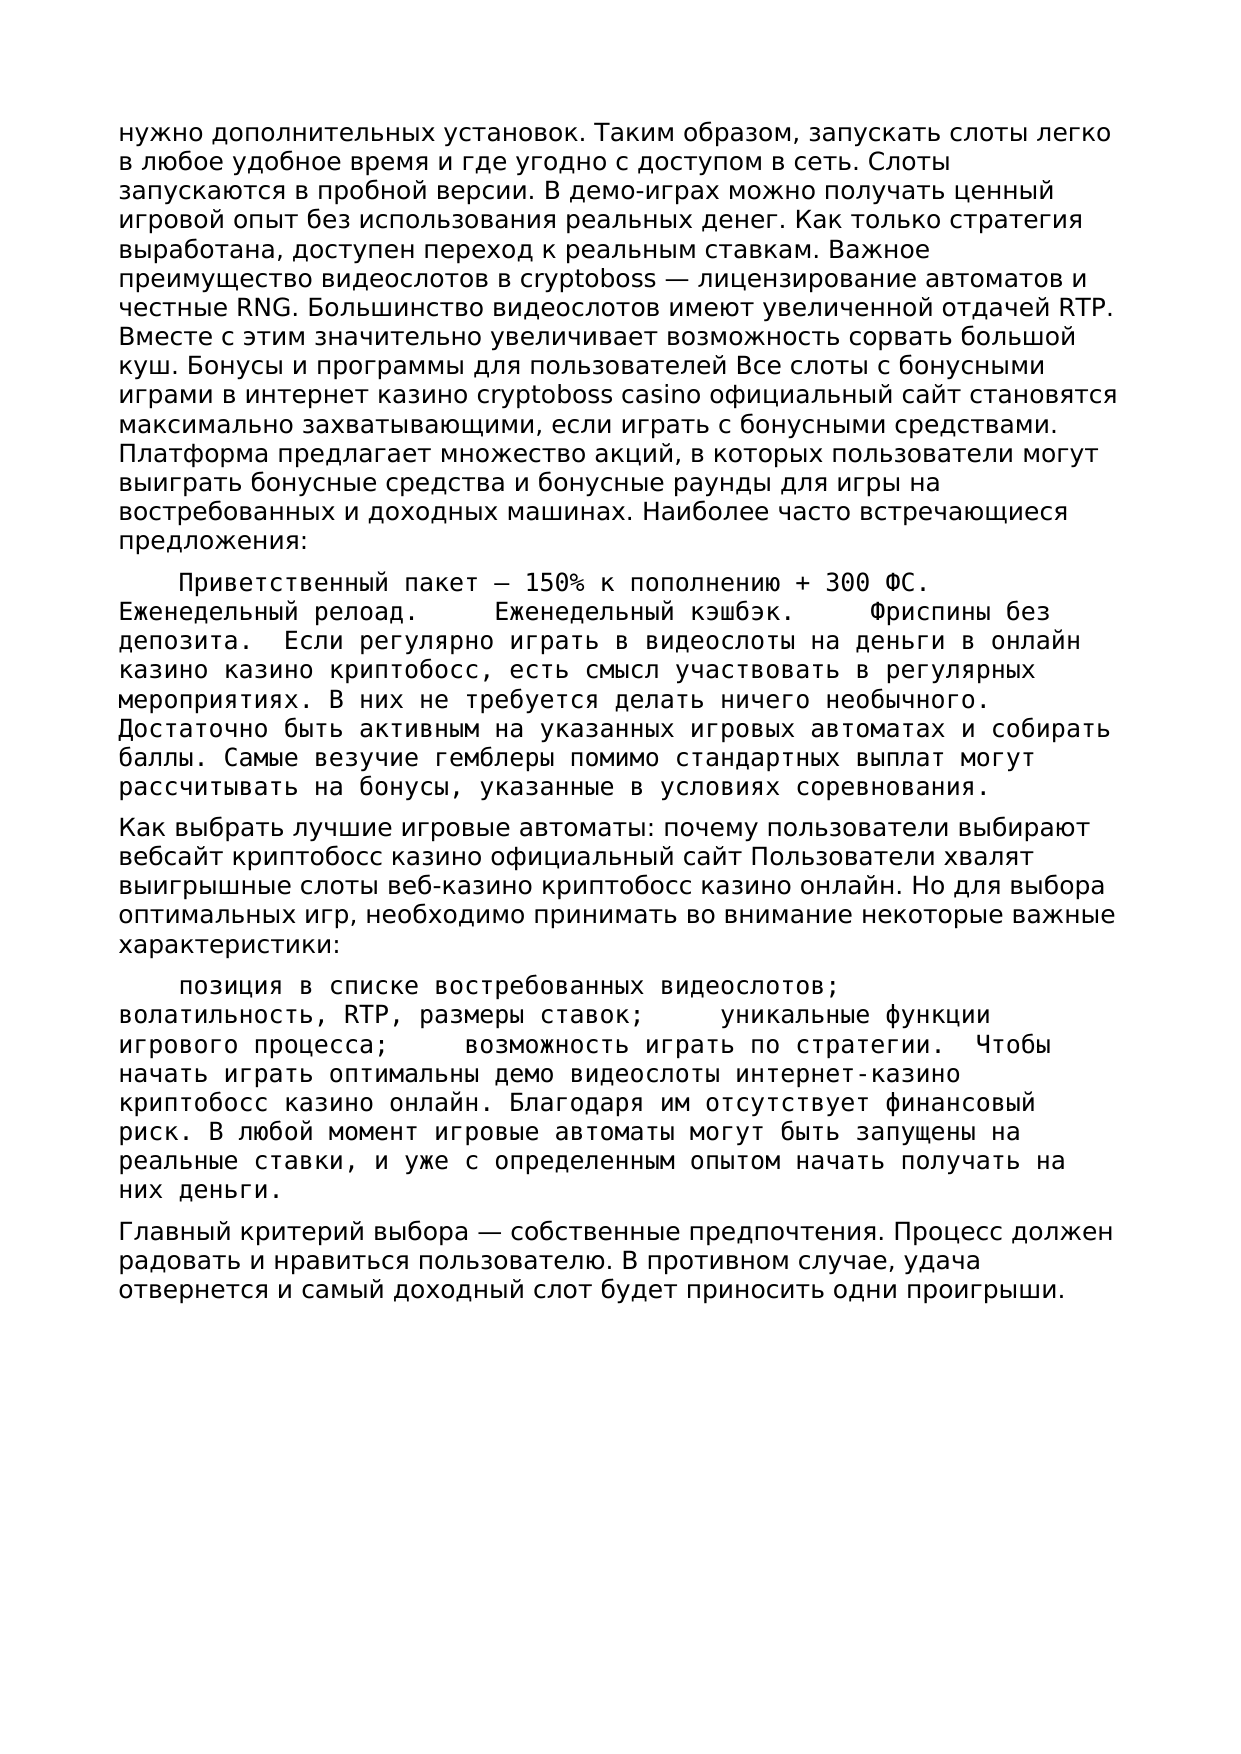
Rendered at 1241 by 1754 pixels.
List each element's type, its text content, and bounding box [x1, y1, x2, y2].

text Приветственный пакет – 150% к пополнению + 300 ФС. Еженедельный релоад. Еженедельный кэшбэк. Фриспины без депозита. Если регулярно играть в видеослоты на деньги в онлайн казино казино криптобосс, есть смысл участвовать в регулярных мероприятиях. В них не требуется делать ничего необычного. Достаточно быть активным на указанных игровых автоматах и собирать баллы. Самые везучие гемблеры помимо стандартных выплат могут рассчитывать на бонусы, указанные в условиях соревнования. [118, 568, 1122, 801]
text Главный критерий выбора — собственные предпочтения. Процесс должен радовать и нравиться пользователю. В противном случае, удача отвернется и самый доходный слот будет приносить одни проигрыши. [118, 1217, 1122, 1304]
text позиция в списке востребованных видеослотов; волатильность, RTP, размеры ставок; уникальные функции игрового процесса; возможность играть по стратегии. Чтобы начать играть оптимальны демо видеослоты интернет-казино криптобосс казино онлайн. Благодаря им отсутствует финансовый риск. В любой момент игровые автоматы могут быть запущены на реальные ставки, и уже с определенным опытом начать получать на них деньги. [118, 972, 1122, 1205]
text нужно дополнительных установок. Таким образом, запускать слоты легко в любое удобное время и где угодно с доступом в сеть. Слоты запускаются в пробной версии. В демо-играх можно получать ценный игровой опыт без использования реальных денег. Как только стратегия выработана, доступен переход к реальным ставкам. Важное преимущество видеослотов в cryptoboss — лицензирование автоматов и честные RNG. Большинство видеослотов имеют увеличенной отдачей RTP. Вместе с этим значительно увеличивает возможность сорвать большой куш. Бонусы и программы для пользователей Все слоты с бонусными играми в интернет казино cryptoboss casino официальный сайт становятся максимально захватывающими, если играть с бонусными средствами. Платформа предлагает множество акций, в которых пользователи могут выиграть бонусные средства и бонусные раунды для игры на востребованных и доходных машинах. Наиболее часто встречающиеся предложения: [118, 118, 1122, 556]
text Как выбрать лучшие игровые автоматы: почему пользователи выбирают вебсайт криптобосс казино официальный сайт Пользователи хвалят выигрышные слоты веб-казино криптобосс казино онлайн. Но для выбора оптимальных игр, необходимо принимать во внимание некоторые важные характеристики: [118, 813, 1122, 959]
